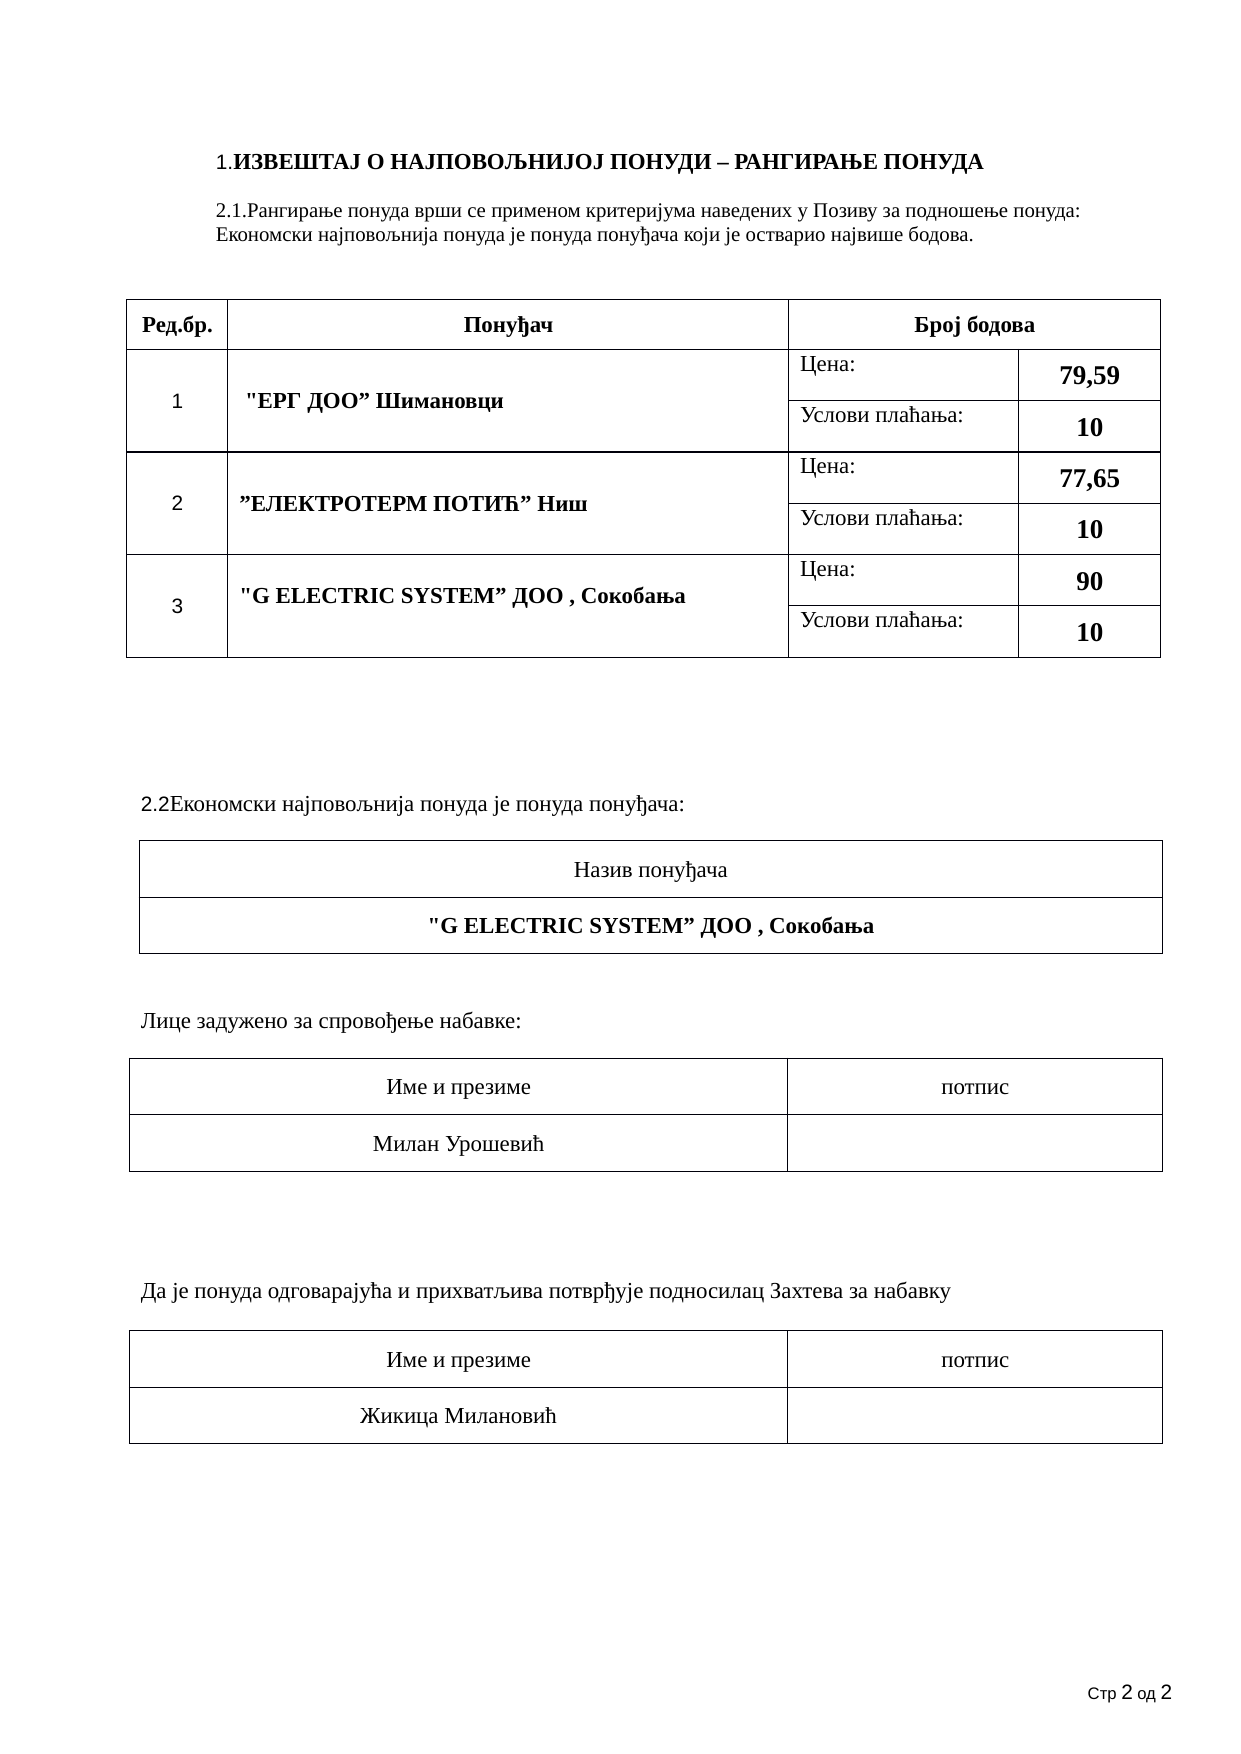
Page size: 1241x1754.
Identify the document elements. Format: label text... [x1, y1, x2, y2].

list 2.1.Рангирање понуда врши се применом критеријума наведених у Позиву за подношење понуда: [216, 198, 1172, 222]
table_cell 79,59 [1019, 350, 1160, 400]
table_cell 90 [1019, 555, 1160, 605]
list Економски најповољнија понуда је понуда понуђача који је остварио највише бодова. [216, 222, 1172, 246]
table_cell ”ЕЛЕКТРОТЕРМ ПОТИЋ” Ниш [228, 453, 788, 554]
table_cell 10 [1019, 504, 1160, 554]
table_header Име и презиме [130, 1059, 787, 1114]
table_cell "G ELECTRIC SYSTEM” ДОО , Сокобања [228, 555, 788, 657]
table_cell Милан Урошевић [130, 1115, 787, 1171]
text Лице задужено за спровођење набавке: [141, 1007, 1172, 1033]
table_header Име и презиме [130, 1331, 787, 1387]
table_cell Цена: [789, 555, 1018, 605]
table_cell [788, 1115, 1162, 1171]
table_cell "G ELECTRIC SYSTEM” ДОО , Сокобања [140, 898, 1162, 953]
table_cell Цена: [789, 350, 1018, 400]
table_header Понуђач [228, 300, 788, 349]
table_cell Услови плаћања: [789, 504, 1018, 554]
table_cell 3 [127, 555, 227, 657]
table_cell Жикица Милановић [130, 1388, 787, 1443]
table_cell "ЕРГ ДОО” Шимановци [228, 350, 788, 451]
list Економски најповољнија понуда је понуда понуђача: [141, 789, 1172, 816]
table_cell 77,65 [1019, 453, 1160, 503]
text Да је понуда одговарајућа и прихватљива потврђује подносилац Захтева за набавку [141, 1277, 1172, 1304]
table_cell 10 [1019, 606, 1160, 657]
table_cell Цена: [789, 453, 1018, 503]
table_cell 2 [127, 453, 227, 554]
table_cell Услови плаћања: [789, 606, 1018, 657]
table_cell 1 [127, 350, 227, 451]
table_header Назив понуђача [140, 841, 1162, 897]
table_header потпис [788, 1059, 1162, 1114]
table_cell 10 [1019, 401, 1160, 451]
table_cell Услови плаћања: [789, 401, 1018, 451]
table_header потпис [788, 1331, 1162, 1387]
table_header Број бодова [789, 300, 1160, 349]
table_header Ред.бр. [127, 300, 227, 349]
table_cell [788, 1388, 1162, 1443]
list ИЗВЕШТАЈ О НАЈПОВОЉНИЈОЈ ПОНУДИ – РАНГИРАЊЕ ПОНУДА [216, 148, 1172, 174]
